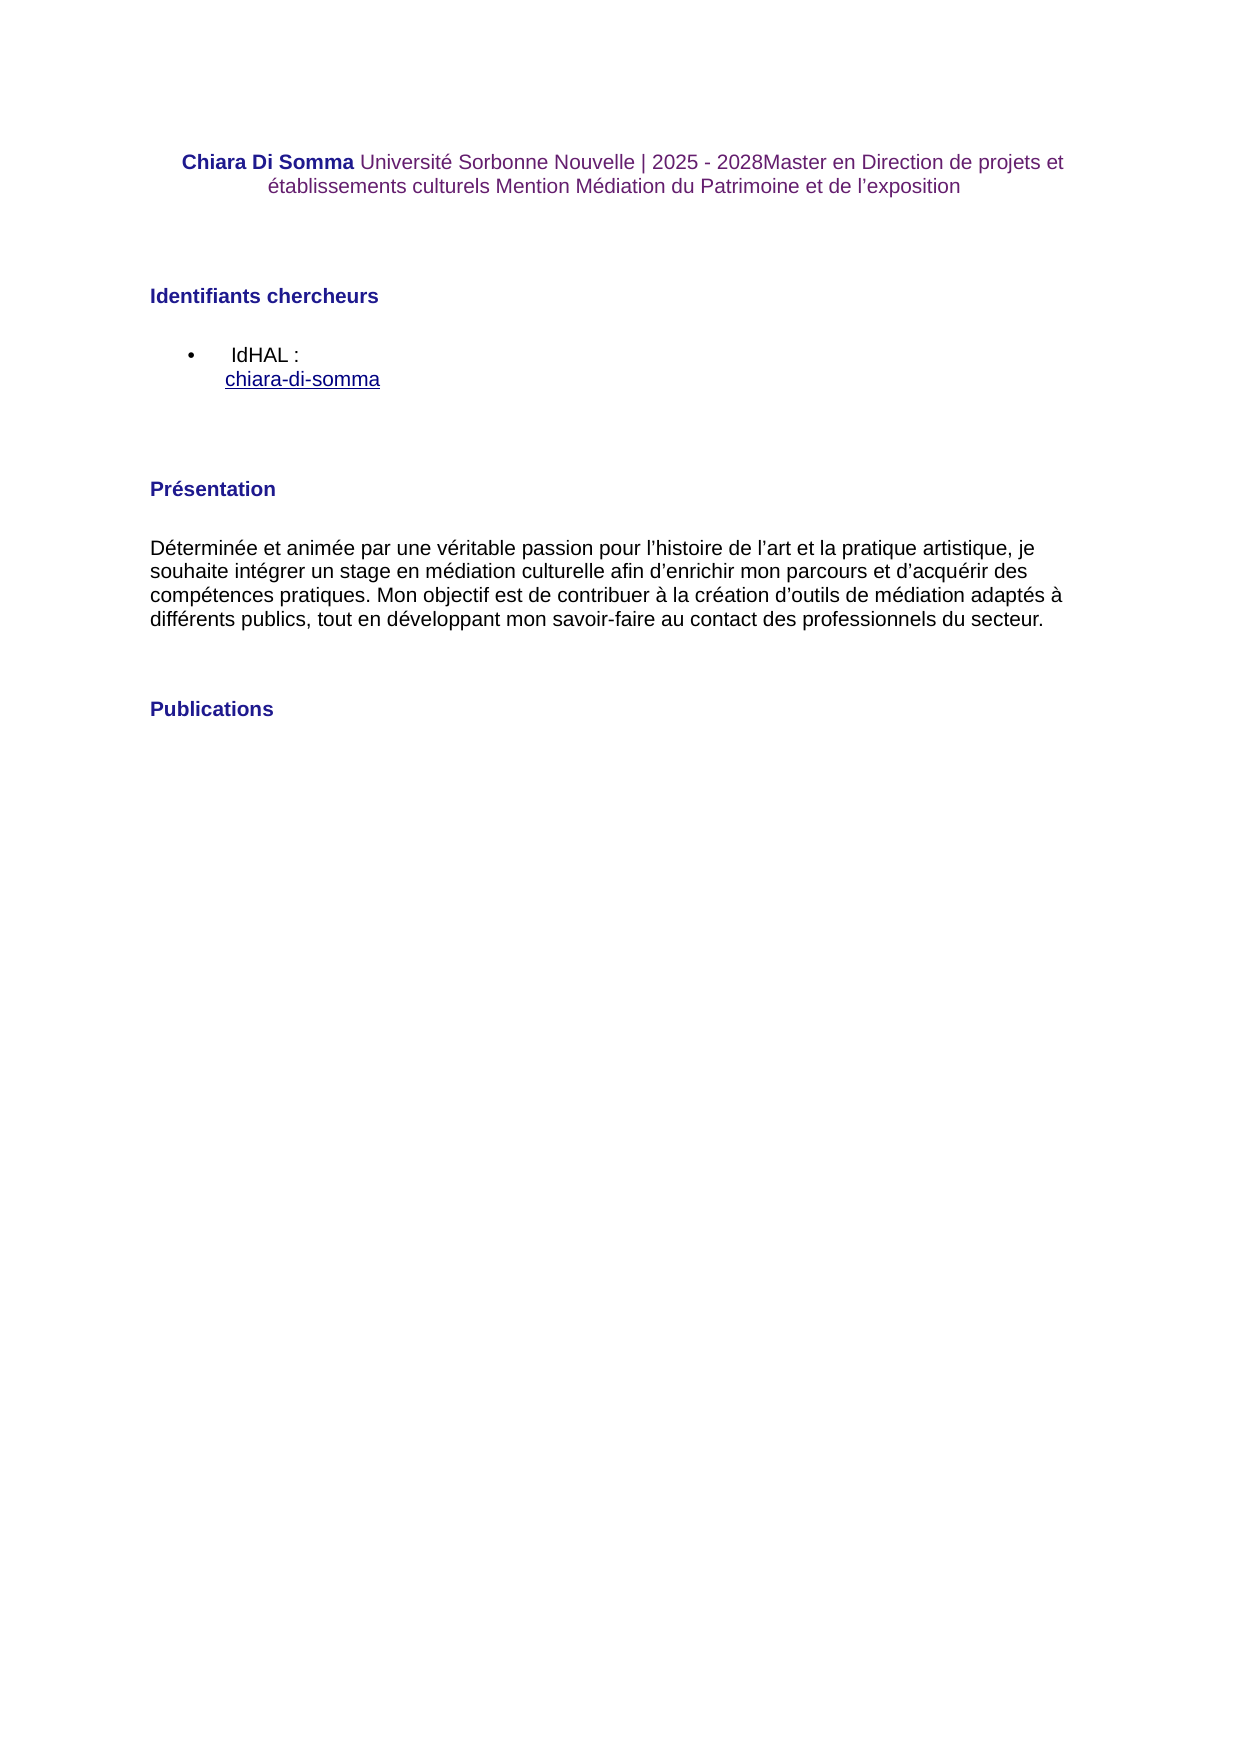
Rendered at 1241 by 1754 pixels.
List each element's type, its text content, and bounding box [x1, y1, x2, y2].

subtitle Chiara Di Somma Université Sorbonne Nouvelle | 2025 - 2028Master en Direction de projets et établissements culturels Mention Médiation du Patrimoine et de l’exposition [150, 150, 1090, 198]
text Déterminée et animée par une véritable passion pour l’histoire de l’art et la pratique artistique, je souhaite intégrer un stage en médiation culturelle afin d’enrichir mon parcours et d’acquérir des compétences pratiques. Mon objectif est de contribuer à la création d’outils de médiation adaptés à différents publics, tout en développant mon savoir-faire au contact des professionnels du secteur. [150, 535, 1090, 631]
subtitle Présentation [150, 477, 1090, 501]
list IdHAL : [187, 343, 1090, 367]
subtitle Identifiants chercheurs [150, 284, 1090, 308]
subtitle Publications [150, 697, 1090, 721]
list chiara-di-somma [187, 367, 1090, 391]
